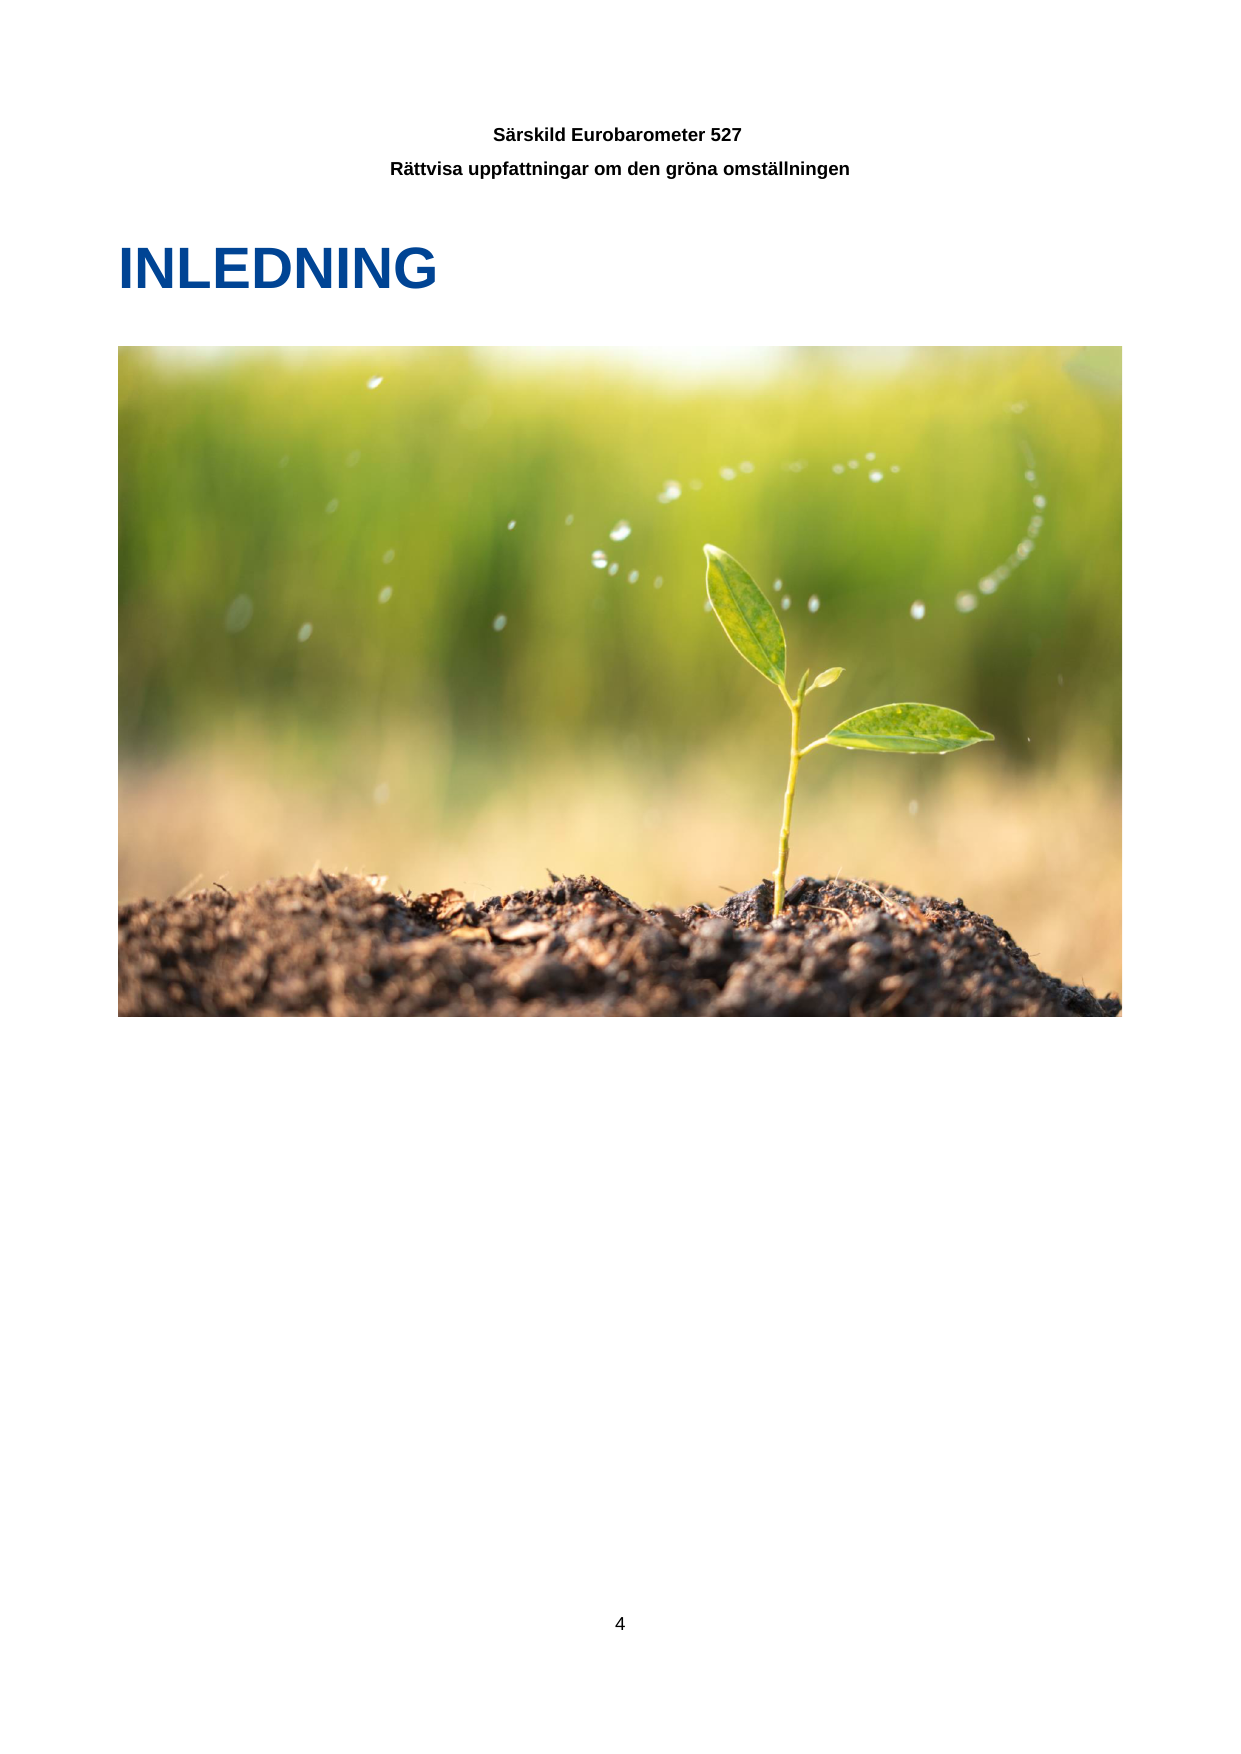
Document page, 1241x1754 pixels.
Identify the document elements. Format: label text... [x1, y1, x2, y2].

subtitle INLEDNING [118, 233, 1122, 301]
picture [118, 346, 1123, 1017]
